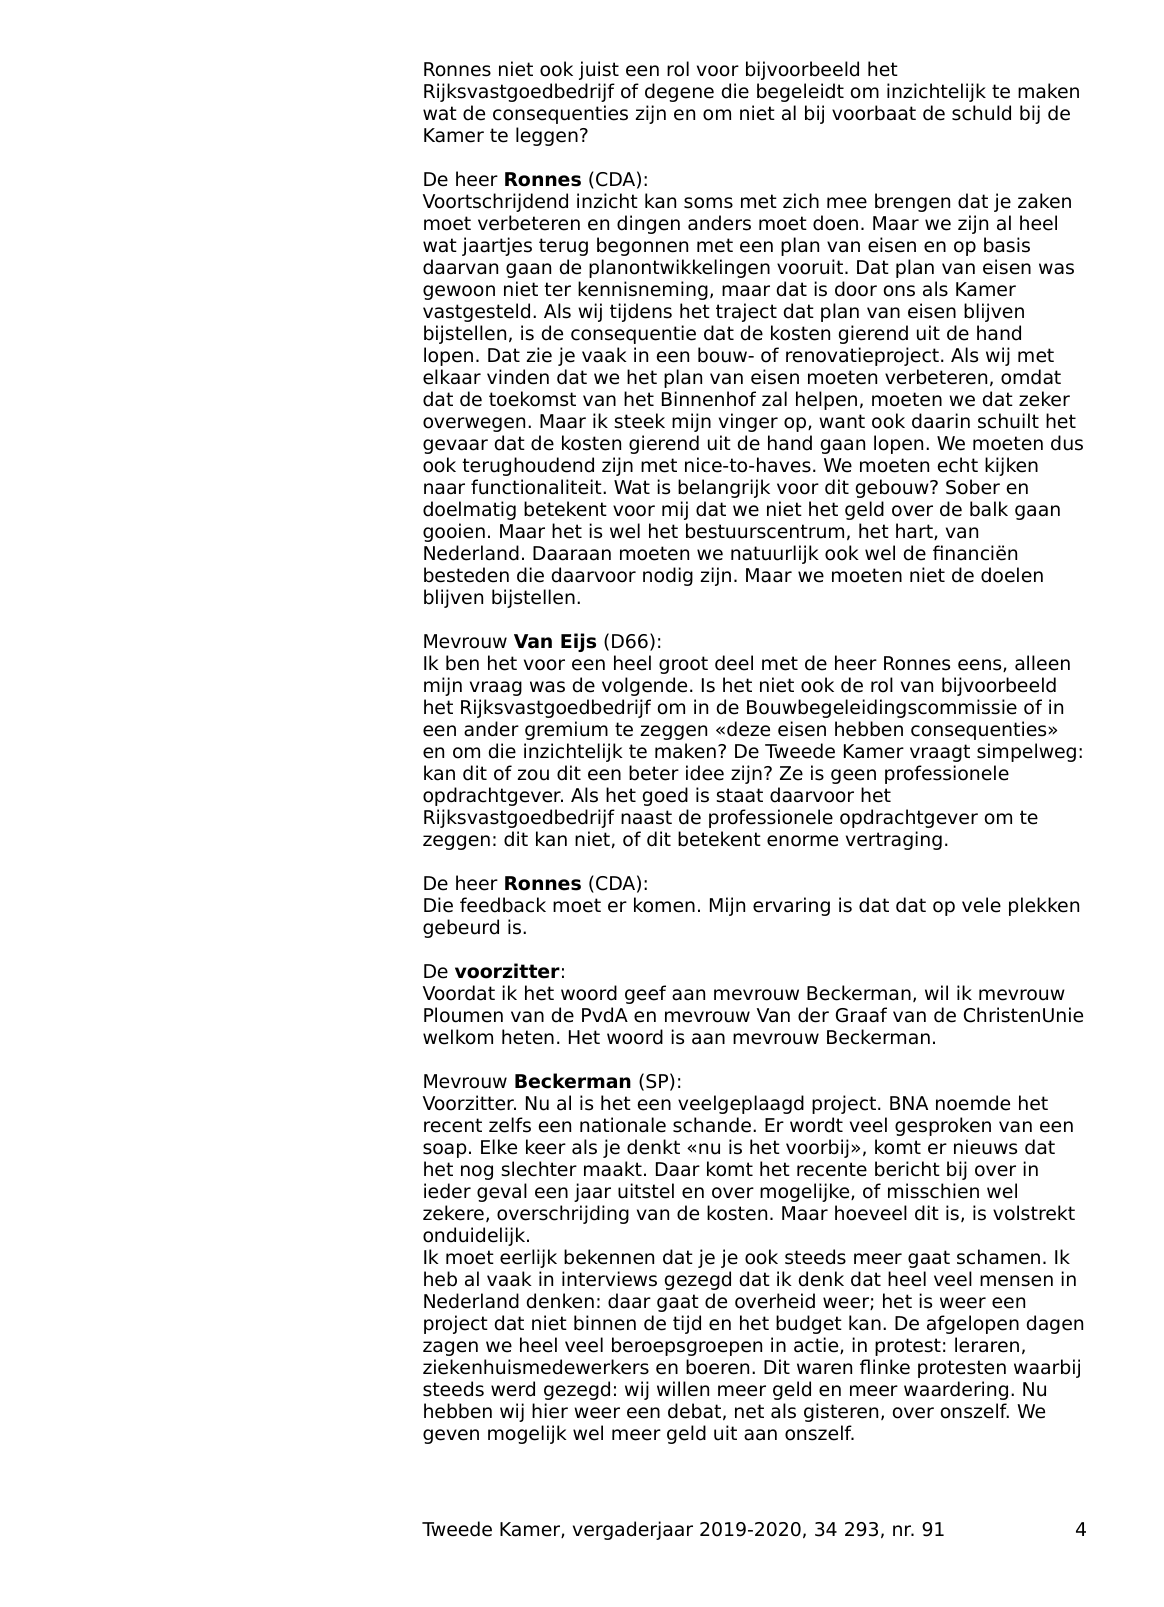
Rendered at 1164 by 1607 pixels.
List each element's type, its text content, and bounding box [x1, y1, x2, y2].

text Ik ben het voor een heel groot deel met de heer Ronnes eens, alleen mijn vraag was de volgende. Is het niet ook de rol van bijvoorbeeld het Rijksvastgoedbedrijf om in de Bouwbegeleidingscommissie of in een ander gremium te zeggen «deze eisen hebben consequenties» en om die inzichtelijk te maken? De Tweede Kamer vraagt simpelweg: kan dit of zou dit een beter idee zijn? Ze is geen professionele opdrachtgever. Als het goed is staat daarvoor het Rijksvastgoedbedrijf naast de professionele opdrachtgever om te zeggen: dit kan niet, of dit betekent enorme vertraging. [422, 653, 1087, 851]
text Die feedback moet er komen. Mijn ervaring is dat dat op vele plekken gebeurd is. [422, 895, 1087, 939]
text Voorzitter. Nu al is het een veelgeplaagd project. BNA noemde het recent zelfs een nationale schande. Er wordt veel gesproken van een soap. Elke keer als je denkt «nu is het voorbij», komt er nieuws dat het nog slechter maakt. Daar komt het recente bericht bij over in ieder geval een jaar uitstel en over mogelijke, of misschien wel zekere, overschrijding van de kosten. Maar hoeveel dit is, is volstrekt onduidelijk. [422, 1093, 1087, 1247]
text De voorzitter: [422, 961, 1087, 983]
text Voortschrijdend inzicht kan soms met zich mee brengen dat je zaken moet verbeteren en dingen anders moet doen. Maar we zijn al heel wat jaartjes terug begonnen met een plan van eisen en op basis daarvan gaan de planontwikkelingen vooruit. Dat plan van eisen was gewoon niet ter kennisneming, maar dat is door ons als Kamer vastgesteld. Als wij tijdens het traject dat plan van eisen blijven bijstellen, is de consequentie dat de kosten gierend uit de hand lopen. Dat zie je vaak in een bouw- of renovatieproject. Als wij met elkaar vinden dat we het plan van eisen moeten verbeteren, omdat dat de toekomst van het Binnenhof zal helpen, moeten we dat zeker overwegen. Maar ik steek mijn vinger op, want ook daarin schuilt het gevaar dat de kosten gierend uit de hand gaan lopen. We moeten dus ook terughoudend zijn met nice-to-haves. We moeten echt kijken naar functionaliteit. Wat is belangrijk voor dit gebouw? Sober en doelmatig betekent voor mij dat we niet het geld over de balk gaan gooien. Maar het is wel het bestuurscentrum, het hart, van Nederland. Daaraan moeten we natuurlijk ook wel de financiën besteden die daarvoor nodig zijn. Maar we moeten niet de doelen blijven bijstellen. [422, 191, 1087, 609]
text Ronnes niet ook juist een rol voor bijvoorbeeld het Rijksvastgoedbedrijf of degene die begeleidt om inzichtelijk te maken wat de consequenties zijn en om niet al bij voorbaat de schuld bij de Kamer te leggen? [422, 59, 1087, 147]
text Mevrouw Van Eijs (D66): [422, 631, 1087, 653]
text De heer Ronnes (CDA): [422, 169, 1087, 191]
text Voordat ik het woord geef aan mevrouw Beckerman, wil ik mevrouw Ploumen van de PvdA en mevrouw Van der Graaf van de ChristenUnie welkom heten. Het woord is aan mevrouw Beckerman. [422, 983, 1087, 1049]
text Mevrouw Beckerman (SP): [422, 1071, 1087, 1093]
text Ik moet eerlijk bekennen dat je je ook steeds meer gaat schamen. Ik heb al vaak in interviews gezegd dat ik denk dat heel veel mensen in Nederland denken: daar gaat de overheid weer; het is weer een project dat niet binnen de tijd en het budget kan. De afgelopen dagen zagen we heel veel beroepsgroepen in actie, in protest: leraren, ziekenhuismedewerkers en boeren. Dit waren flinke protesten waarbij steeds werd gezegd: wij willen meer geld en meer waardering. Nu hebben wij hier weer een debat, net als gisteren, over onszelf. We geven mogelijk wel meer geld uit aan onszelf. [422, 1247, 1087, 1445]
text De heer Ronnes (CDA): [422, 873, 1087, 895]
